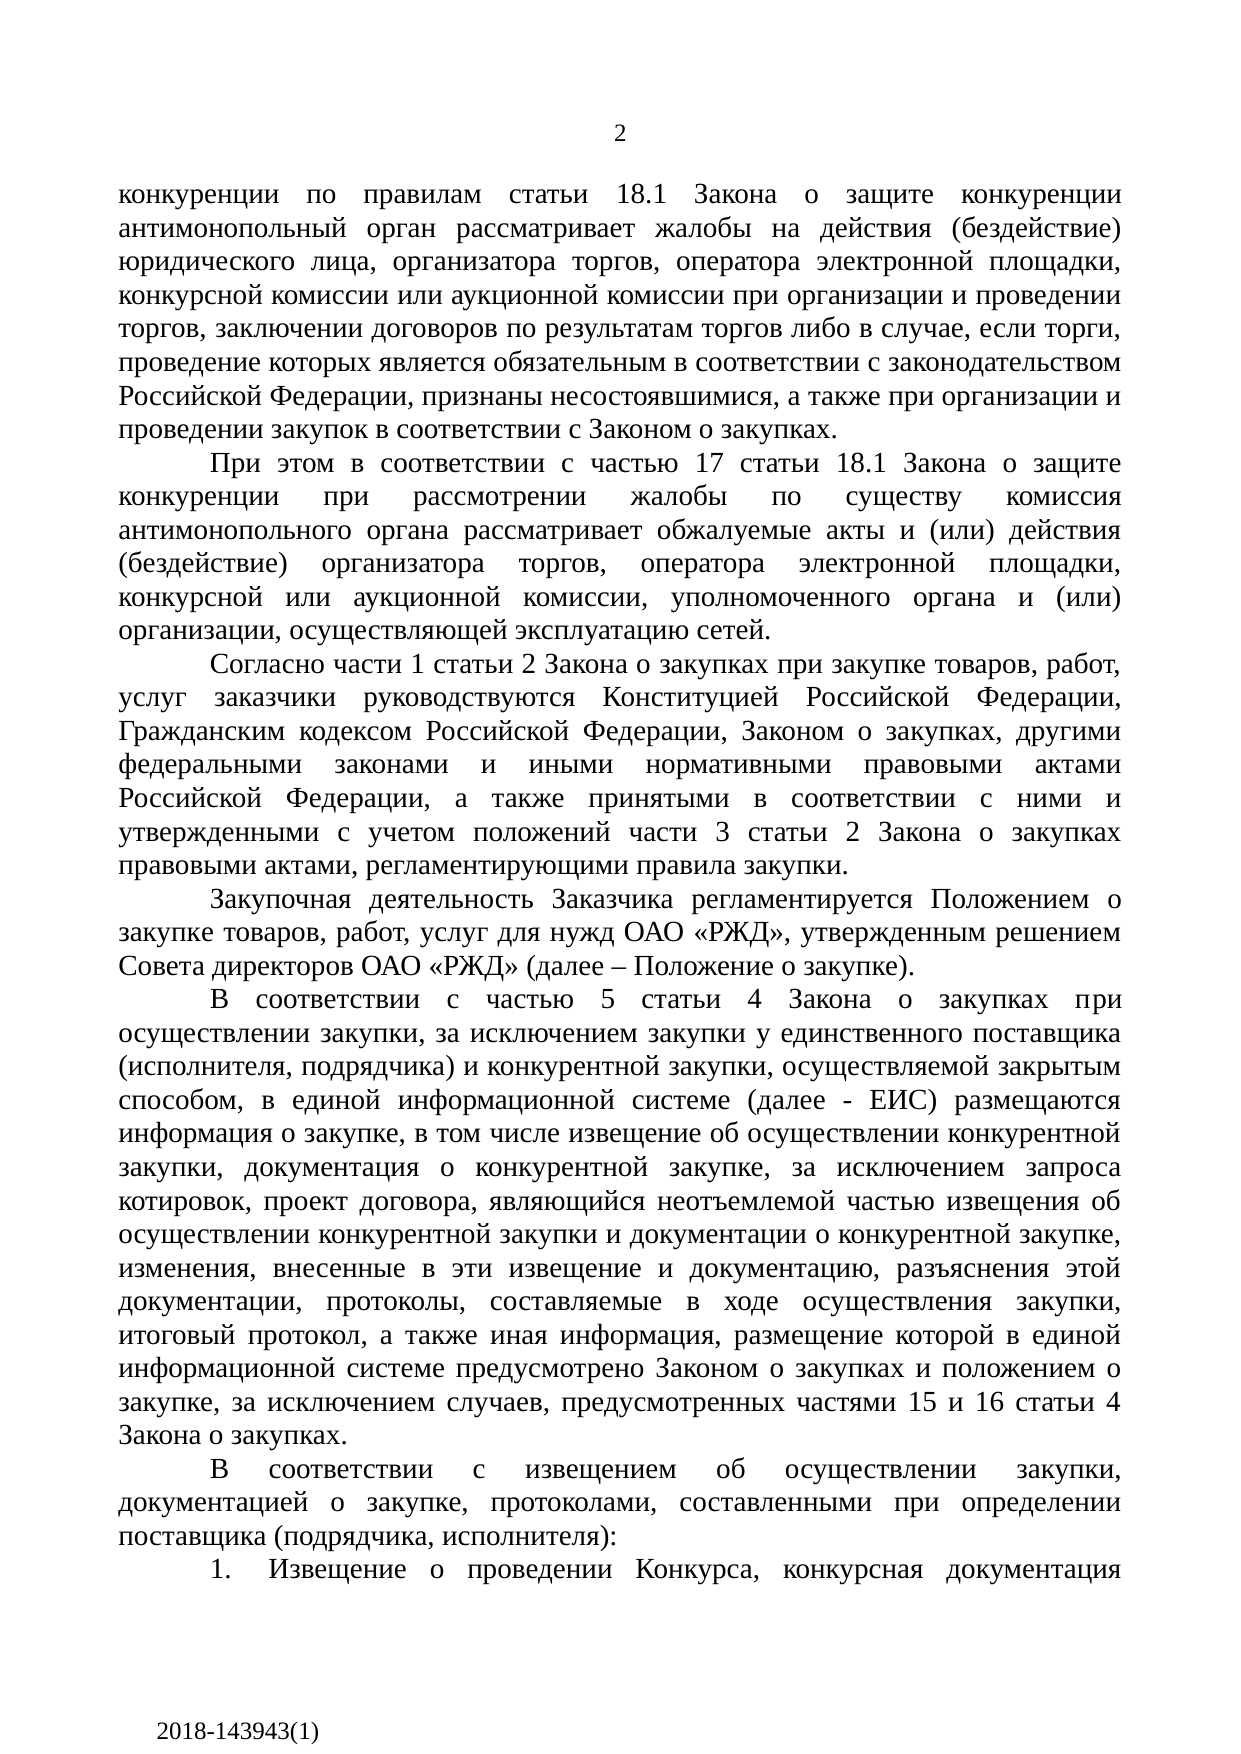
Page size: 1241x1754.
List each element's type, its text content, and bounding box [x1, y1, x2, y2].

text конкуренции по правилам статьи 18.1 Закона о защите конкуренции антимонопольный орган рассматривает жалобы на действия (бездействие) юридического лица, организатора торгов, оператора электронной площадки, конкурсной комиссии или аукционной комиссии при организации и проведении торгов, заключении договоров по результатам торгов либо в случае, если торги, проведение которых является обязательным в соответствии с законодательством Российской Федерации, признаны несостоявшимися, а также при организации и проведении закупок в соответствии с Законом о закупках. [118, 176, 1122, 445]
text Согласно части 1 статьи 2 Закона о закупках при закупке товаров, работ, услуг заказчики руководствуются Конституцией Российской Федерации, Гражданским кодексом Российской Федерации, Законом о закупках, другими федеральными законами и иными нормативными правовыми актами Российской Федерации, а также принятыми в соответствии с ними и утвержденными с учетом положений части 3 статьи 2 Закона о закупках правовыми актами, регламентирующими правила закупки. [118, 646, 1122, 881]
text В соответствии с частью 5 статьи 4 Закона о закупках при осуществлении закупки, за исключением закупки у единственного поставщика (исполнителя, подрядчика) и конкурентной закупки, осуществляемой закрытым способом, в единой информационной системе (далее - ЕИС) размещаются информация о закупке, в том числе извещение об осуществлении конкурентной закупки, документация о конкурентной закупке, за исключением запроса котировок, проект договора, являющийся неотъемлемой частью извещения об осуществлении конкурентной закупки и документации о конкурентной закупке, изменения, внесенные в эти извещение и документацию, разъяснения этой документации, протоколы, составляемые в ходе осуществления закупки, итоговый протокол, а также иная информация, размещение которой в единой информационной системе предусмотрено Законом о закупках и положением о закупке, за исключением случаев, предусмотренных частями 15 и 16 статьи 4 Закона о закупках. [118, 981, 1122, 1451]
text При этом в соответствии с частью 17 статьи 18.1 Закона о защите конкуренции при рассмотрении жалобы по существу комиссия антимонопольного органа рассматривает обжалуемые акты и (или) действия (бездействие) организатора торгов, оператора электронной площадки, конкурсной или аукционной комиссии, уполномоченного органа и (или) организации, осуществляющей эксплуатацию сетей. [118, 445, 1122, 646]
list Извещение о проведении Конкурса, конкурсная документация [118, 1552, 1122, 1585]
text Закупочная деятельность Заказчика регламентируется Положением о закупке товаров, работ, услуг для нужд ОАО «РЖД», утвержденным решением Совета директоров ОАО «РЖД» (далее – Положение о закупке). [118, 881, 1122, 981]
text В соответствии с извещением об осуществлении закупки, документацией о закупке, протоколами, составленными при определении поставщика (подрядчика, исполнителя): [118, 1451, 1122, 1552]
